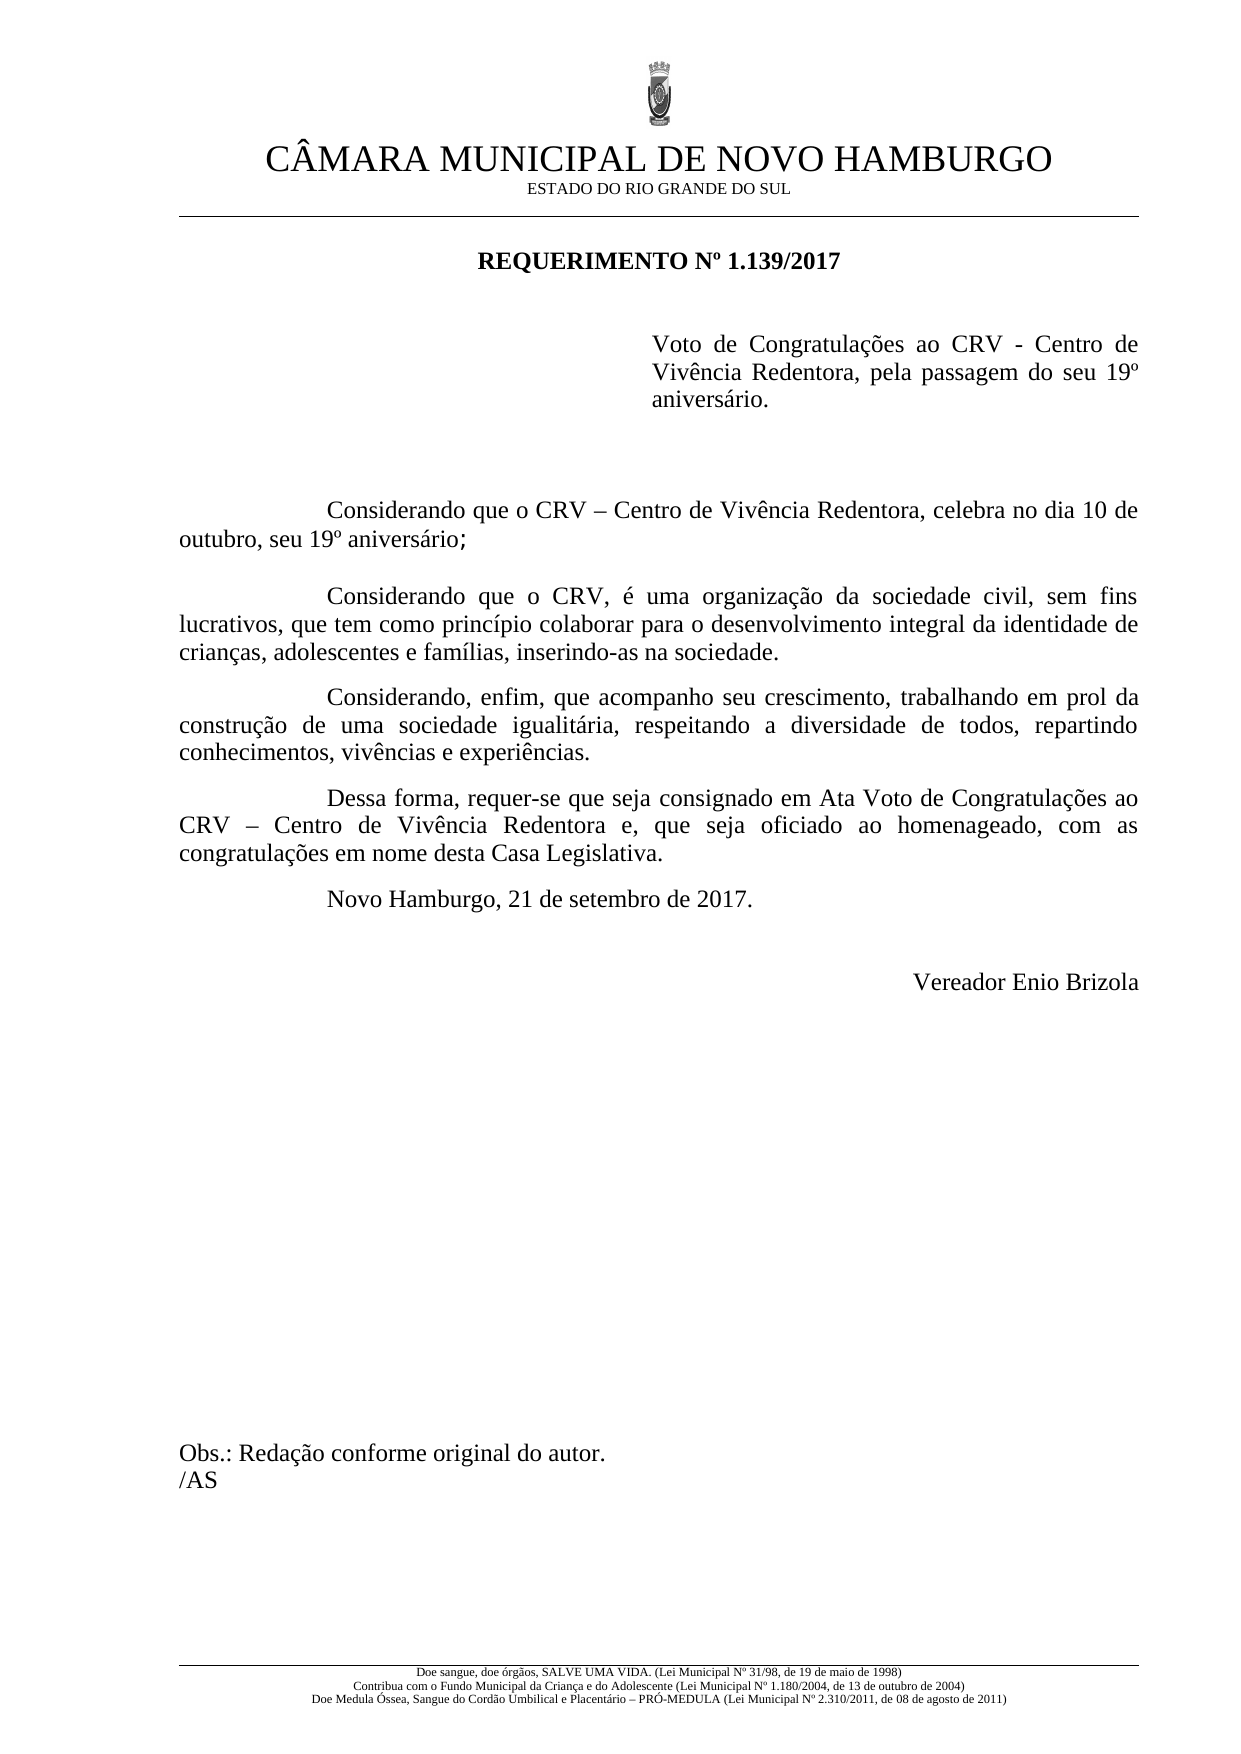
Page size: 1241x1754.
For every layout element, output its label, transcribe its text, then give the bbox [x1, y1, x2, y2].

text REQUERIMENTO Nº 1.139/2017 [179, 247, 1139, 274]
text Considerando, enfim, que acompanho seu crescimento, trabalhando em prol da construção de uma sociedade igualitária, respeitando a diversidade de todos, repartindo conhecimentos, vivências e experiências. [179, 683, 1139, 766]
text Considerando que o CRV, é uma organização da sociedade civil, sem fins lucrativos, que tem como princípio colaborar para o desenvolvimento integral da identidade de crianças, adolescentes e famílias, inserindo-as na sociedade. [179, 582, 1139, 665]
text Voto de Congratulações ao CRV - Centro de Vivência Redentora, pela passagem do seu 19º aniversário. [652, 330, 1139, 413]
text Vereador Enio Brizola [179, 968, 1139, 996]
text Obs.: Redação conforme original do autor. [179, 1439, 1139, 1467]
text /AS [179, 1467, 1139, 1494]
text Considerando que o CRV – Centro de Vivência Redentora, celebra no dia 10 de outubro, seu 19º aniversário; [179, 496, 1139, 553]
text Dessa forma, requer-se que seja consignado em Ata Voto de Congratulações ao CRV – Centro de Vivência Redentora e, que seja oficiado ao homenageado, com as congratulações em nome desta Casa Legislativa. [179, 784, 1139, 867]
text Novo Hamburgo, 21 de setembro de 2017. [179, 885, 1139, 912]
